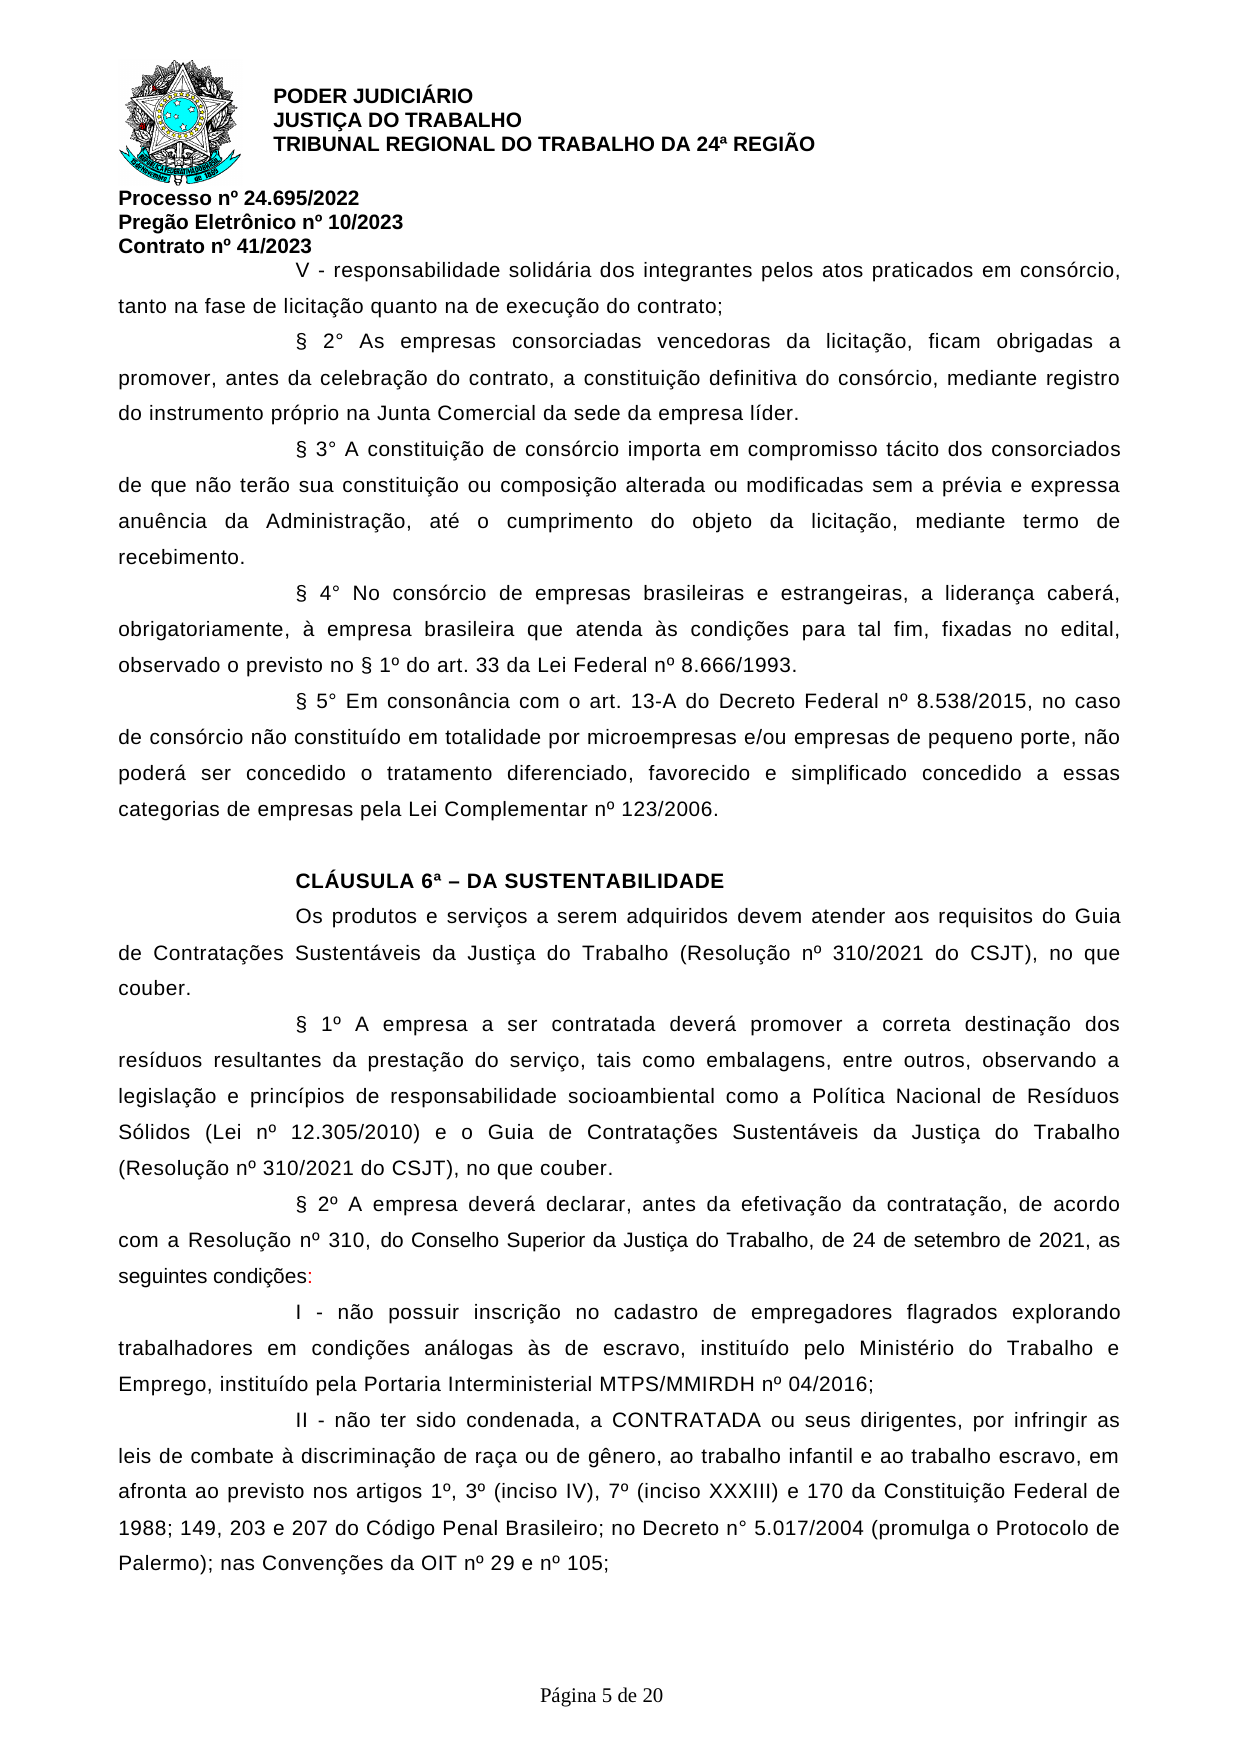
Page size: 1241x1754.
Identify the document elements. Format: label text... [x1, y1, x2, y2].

text Os produtos e serviços a serem adquiridos devem atender aos requisitos do Guia de Contratações Sustentáveis da Justiça do Trabalho (Resolução nº 310/2021 do CSJT), no que couber. [118, 904, 1122, 1000]
text § 2° As empresas consorciadas vencedoras da licitação, ficam obrigadas a promover, antes da celebração do contrato, a constituição definitiva do consórcio, mediante registro do instrumento próprio na Junta Comercial da sede da empresa líder. [118, 329, 1122, 425]
text I - não possuir inscrição no cadastro de empregadores flagrados explorando trabalhadores em condições análogas às de escravo, instituído pelo Ministério do Trabalho e Emprego, instituído pela Portaria Interministerial MTPS/MMIRDH nº 04/2016; [118, 1300, 1122, 1396]
text § 3° A constituição de consórcio importa em compromisso tácito dos consorciados de que não terão sua constituição ou composição alterada ou modificadas sem a prévia e expressa anuência da Administração, até o cumprimento do objeto da licitação, mediante termo de recebimento. [118, 437, 1122, 569]
text § 2º A empresa deverá declarar, antes da efetivação da contratação, de acordo com a Resolução nº 310, do Conselho Superior da Justiça do Trabalho, de 24 de setembro de 2021, as seguintes condições: [118, 1192, 1122, 1288]
text CLÁUSULA 6ª – DA SUSTENTABILIDADE [118, 868, 1122, 892]
text § 4° No consórcio de empresas brasileiras e estrangeiras, a liderança caberá, obrigatoriamente, à empresa brasileira que atenda às condições para tal fim, fixadas no edital, observado o previsto no § 1º do art. 33 da Lei Federal nº 8.666/1993. [118, 581, 1122, 677]
text § 5° Em consonância com o art. 13-A do Decreto Federal nº 8.538/2015, no caso de consórcio não constituído em totalidade por microempresas e/ou empresas de pequeno porte, não poderá ser concedido o tratamento diferenciado, favorecido e simplificado concedido a essas categorias de empresas pela Lei Complementar nº 123/2006. [118, 689, 1122, 821]
text § 1º A empresa a ser contratada deverá promover a correta destinação dos resíduos resultantes da prestação do serviço, tais como embalagens, entre outros, observando a legislação e princípios de responsabilidade socioambiental como a Política Nacional de Resíduos Sólidos (Lei nº 12.305/2010) e o Guia de Contratações Sustentáveis da Justiça do Trabalho (Resolução nº 310/2021 do CSJT), no que couber. [118, 1012, 1122, 1180]
picture [118, 59, 243, 186]
text II - não ter sido condenada, a CONTRATADA ou seus dirigentes, por infringir as leis de combate à discriminação de raça ou de gênero, ao trabalho infantil e ao trabalho escravo, em afronta ao previsto nos artigos 1º, 3º (inciso IV), 7º (inciso XXXIII) e 170 da Constituição Federal de 1988; 149, 203 e 207 do Código Penal Brasileiro; no Decreto n° 5.017/2004 (promulga o Protocolo de Palermo); nas Convenções da OIT nº 29 e nº 105; [118, 1407, 1122, 1575]
text V - responsabilidade solidária dos integrantes pelos atos praticados em consórcio, tanto na fase de licitação quanto na de execução do contrato; [118, 257, 1122, 317]
